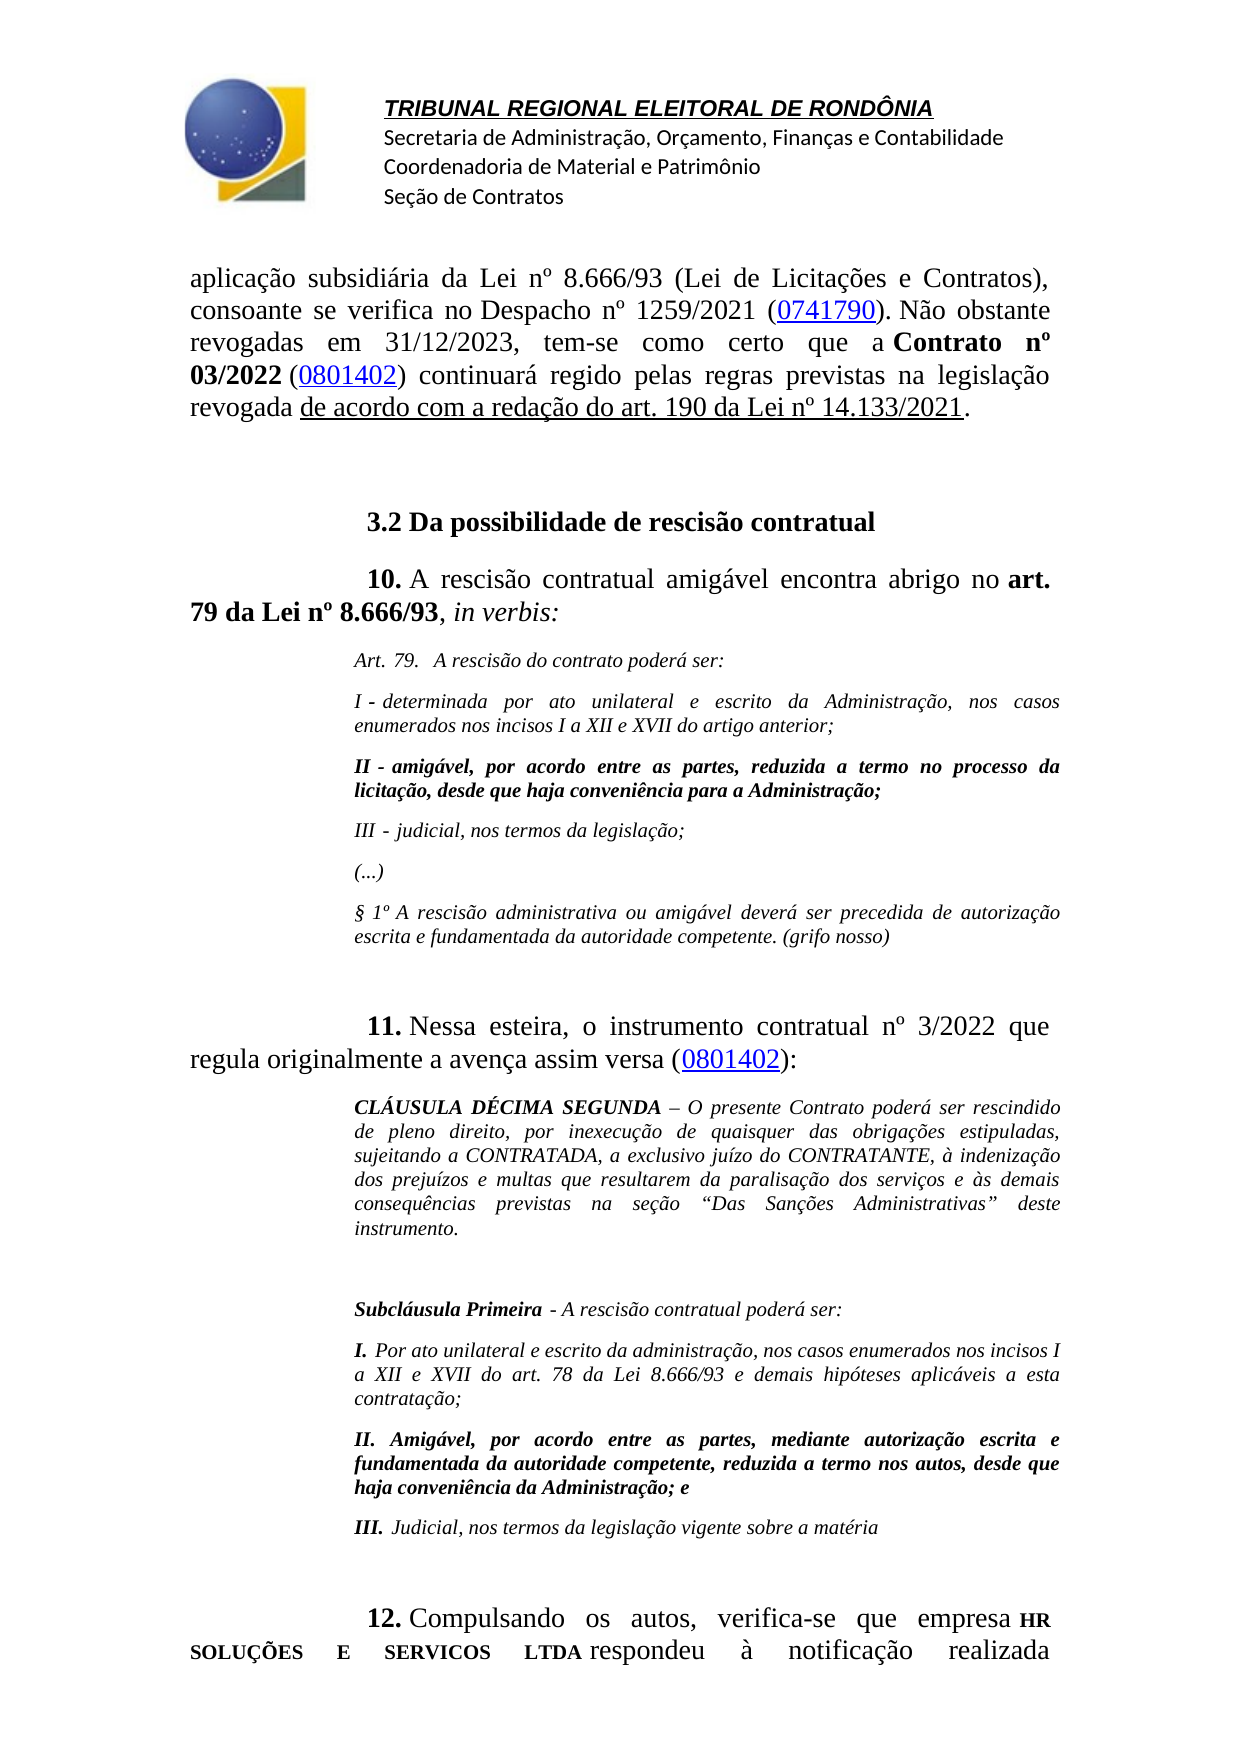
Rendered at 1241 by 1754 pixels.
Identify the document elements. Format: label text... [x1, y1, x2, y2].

text Subcláusula Primeira - A rescisão contratual poderá ser: [354, 1297, 1063, 1321]
text aplicação subsidiária da Lei nº 8.666/93 (Lei de Licitações e Contratos), consoante se verifica no Despacho nº 1259/2021 (0741790). Não obstante revogadas em 31/12/2023, tem-se como certo que a Contrato nº 03/2022 (0801402) continuará regido pelas regras previstas na legislação revogada de acordo com a redação do art. 190 da Lei nº 14.133/2021. [190, 261, 1051, 423]
text I - determinada por ato unilateral e escrito da Administração, nos casos enumerados nos incisos I a XII e XVII do artigo anterior; [354, 689, 1063, 737]
text 10. A rescisão contratual amigável encontra abrigo no art. 79 da Lei nº 8.666/93, in verbis: [190, 562, 1051, 627]
text CLÁUSULA DÉCIMA SEGUNDA – O presente Contrato poderá ser rescindido de pleno direito, por inexecução de quaisquer das obrigações estipuladas, sujeitando a CONTRATADA, a exclusivo juízo do CONTRATANTE, à indenização dos prejuízos e multas que resultarem da paralisação dos serviços e às demais consequências previstas na seção “Das Sanções Administrativas” deste instrumento. [354, 1095, 1063, 1239]
text III - judicial, nos termos da legislação; [354, 818, 1063, 842]
text 3.2 Da possibilidade de rescisão contratual [190, 505, 1051, 537]
text II. Amigável, por acordo entre as partes, mediante autorização escrita e fundamentada da autoridade competente, reduzida a termo nos autos, desde que haja conveniência da Administração; e [354, 1426, 1063, 1499]
text III. Judicial, nos termos da legislação vigente sobre a matéria [354, 1515, 1063, 1539]
text § 1º A rescisão administrativa ou amigável deverá ser precedida de autorização escrita e fundamentada da autoridade competente. (grifo nosso) [354, 900, 1063, 948]
text Art. 79. A rescisão do contrato poderá ser: [354, 648, 1063, 672]
text 11. Nessa esteira, o instrumento contratual nº 3/2022 que regula originalmente a avença assim versa (0801402): [190, 1009, 1051, 1074]
text II - amigável, por acordo entre as partes, reduzida a termo no processo da licitação, desde que haja conveniência para a Administração; [354, 753, 1063, 802]
text (...) [354, 859, 1063, 883]
text 12. Compulsando os autos, verifica-se que empresa HR SOLUÇÕES E SERVICOS LTDA respondeu à notificação realizada [190, 1601, 1051, 1666]
text I. Por ato unilateral e escrito da administração, nos casos enumerados nos incisos I a XII e XVII do art. 78 da Lei 8.666/93 e demais hipóteses aplicáveis a esta contratação; [354, 1338, 1063, 1410]
